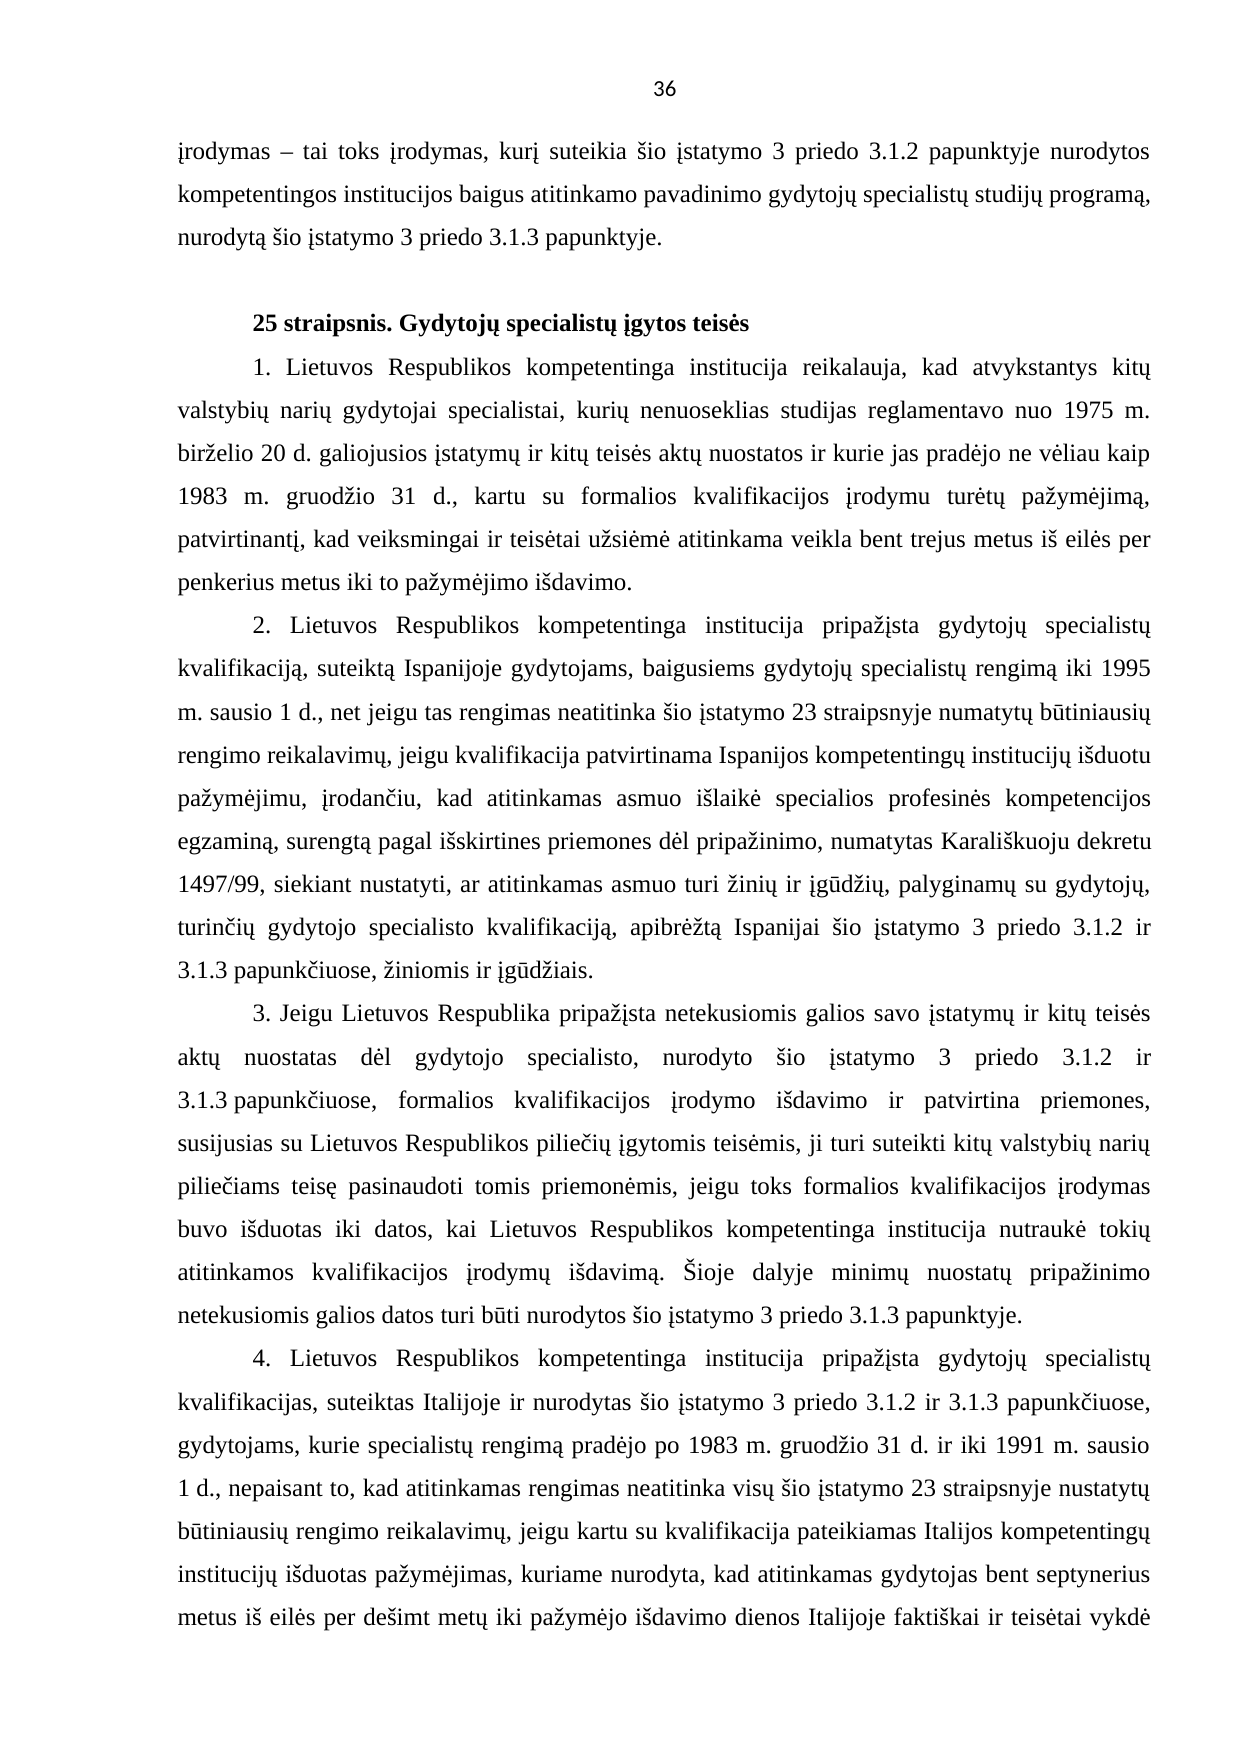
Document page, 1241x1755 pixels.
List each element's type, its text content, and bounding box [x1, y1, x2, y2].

text 3. Jeigu Lietuvos Respublika pripažįsta netekusiomis galios savo įstatymų ir kitų teisės aktų nuostatas dėl gydytojo specialisto, nurodyto šio įstatymo 3 priedo 3.1.2 ir 3.1.3 papunkčiuose, formalios kvalifikacijos įrodymo išdavimo ir patvirtina priemones, susijusias su Lietuvos Respublikos piliečių įgytomis teisėmis, ji turi suteikti kitų valstybių narių piliečiams teisę pasinaudoti tomis priemonėmis, jeigu toks formalios kvalifikacijos įrodymas buvo išduotas iki datos, kai Lietuvos Respublikos kompetentinga institucija nutraukė tokių atitinkamos kvalifikacijos įrodymų išdavimą. Šioje dalyje minimų nuostatų pripažinimo netekusiomis galios datos turi būti nurodytos šio įstatymo 3 priedo 3.1.3 papunktyje. [177, 998, 1152, 1329]
text 4. Lietuvos Respublikos kompetentinga institucija pripažįsta gydytojų specialistų kvalifikacijas, suteiktas Italijoje ir nurodytas šio įstatymo 3 priedo 3.1.2 ir 3.1.3 papunkčiuose, gydytojams, kurie specialistų rengimą pradėjo po 1983 m. gruodžio 31 d. ir iki 1991 m. sausio 1 d., nepaisant to, kad atitinkamas rengimas neatitinka visų šio įstatymo 23 straipsnyje nustatytų būtiniausių rengimo reikalavimų, jeigu kartu su kvalifikacija pateikiamas Italijos kompetentingų institucijų išduotas pažymėjimas, kuriame nurodyta, kad atitinkamas gydytojas bent septynerius metus iš eilės per dešimt metų iki pažymėjo išdavimo dienos Italijoje faktiškai ir teisėtai vykdė [177, 1343, 1152, 1631]
text 25 straipsnis. Gydytojų specialistų įgytos teisės [177, 308, 1152, 337]
text 2. Lietuvos Respublikos kompetentinga institucija pripažįsta gydytojų specialistų kvalifikaciją, suteiktą Ispanijoje gydytojams, baigusiems gydytojų specialistų rengimą iki 1995 m. sausio 1 d., net jeigu tas rengimas neatitinka šio įstatymo 23 straipsnyje numatytų būtiniausių rengimo reikalavimų, jeigu kvalifikacija patvirtinama Ispanijos kompetentingų institucijų išduotu pažymėjimu, įrodančiu, kad atitinkamas asmuo išlaikė specialios profesinės kompetencijos egzaminą, surengtą pagal išskirtines priemones dėl pripažinimo, numatytas Karališkuoju dekretu 1497/99, siekiant nustatyti, ar atitinkamas asmuo turi žinių ir įgūdžių, palyginamų su gydytojų, turinčių gydytojo specialisto kvalifikaciją, apibrėžtą Ispanijai šio įstatymo 3 priedo 3.1.2 ir 3.1.3 papunkčiuose, žiniomis ir įgūdžiais. [177, 610, 1152, 984]
text įrodymas – tai toks įrodymas, kurį suteikia šio įstatymo 3 priedo 3.1.2 papunktyje nurodytos kompetentingos institucijos baigus atitinkamo pavadinimo gydytojų specialistų studijų programą, nurodytą šio įstatymo 3 priedo 3.1.3 papunktyje. [177, 136, 1152, 251]
text 1. Lietuvos Respublikos kompetentinga institucija reikalauja, kad atvykstantys kitų valstybių narių gydytojai specialistai, kurių nenuoseklias studijas reglamentavo nuo 1975 m. birželio 20 d. galiojusios įstatymų ir kitų teisės aktų nuostatos ir kurie jas pradėjo ne vėliau kaip 1983 m. gruodžio 31 d., kartu su formalios kvalifikacijos įrodymu turėtų pažymėjimą, patvirtinantį, kad veiksmingai ir teisėtai užsiėmė atitinkama veikla bent trejus metus iš eilės per penkerius metus iki to pažymėjimo išdavimo. [177, 352, 1152, 596]
